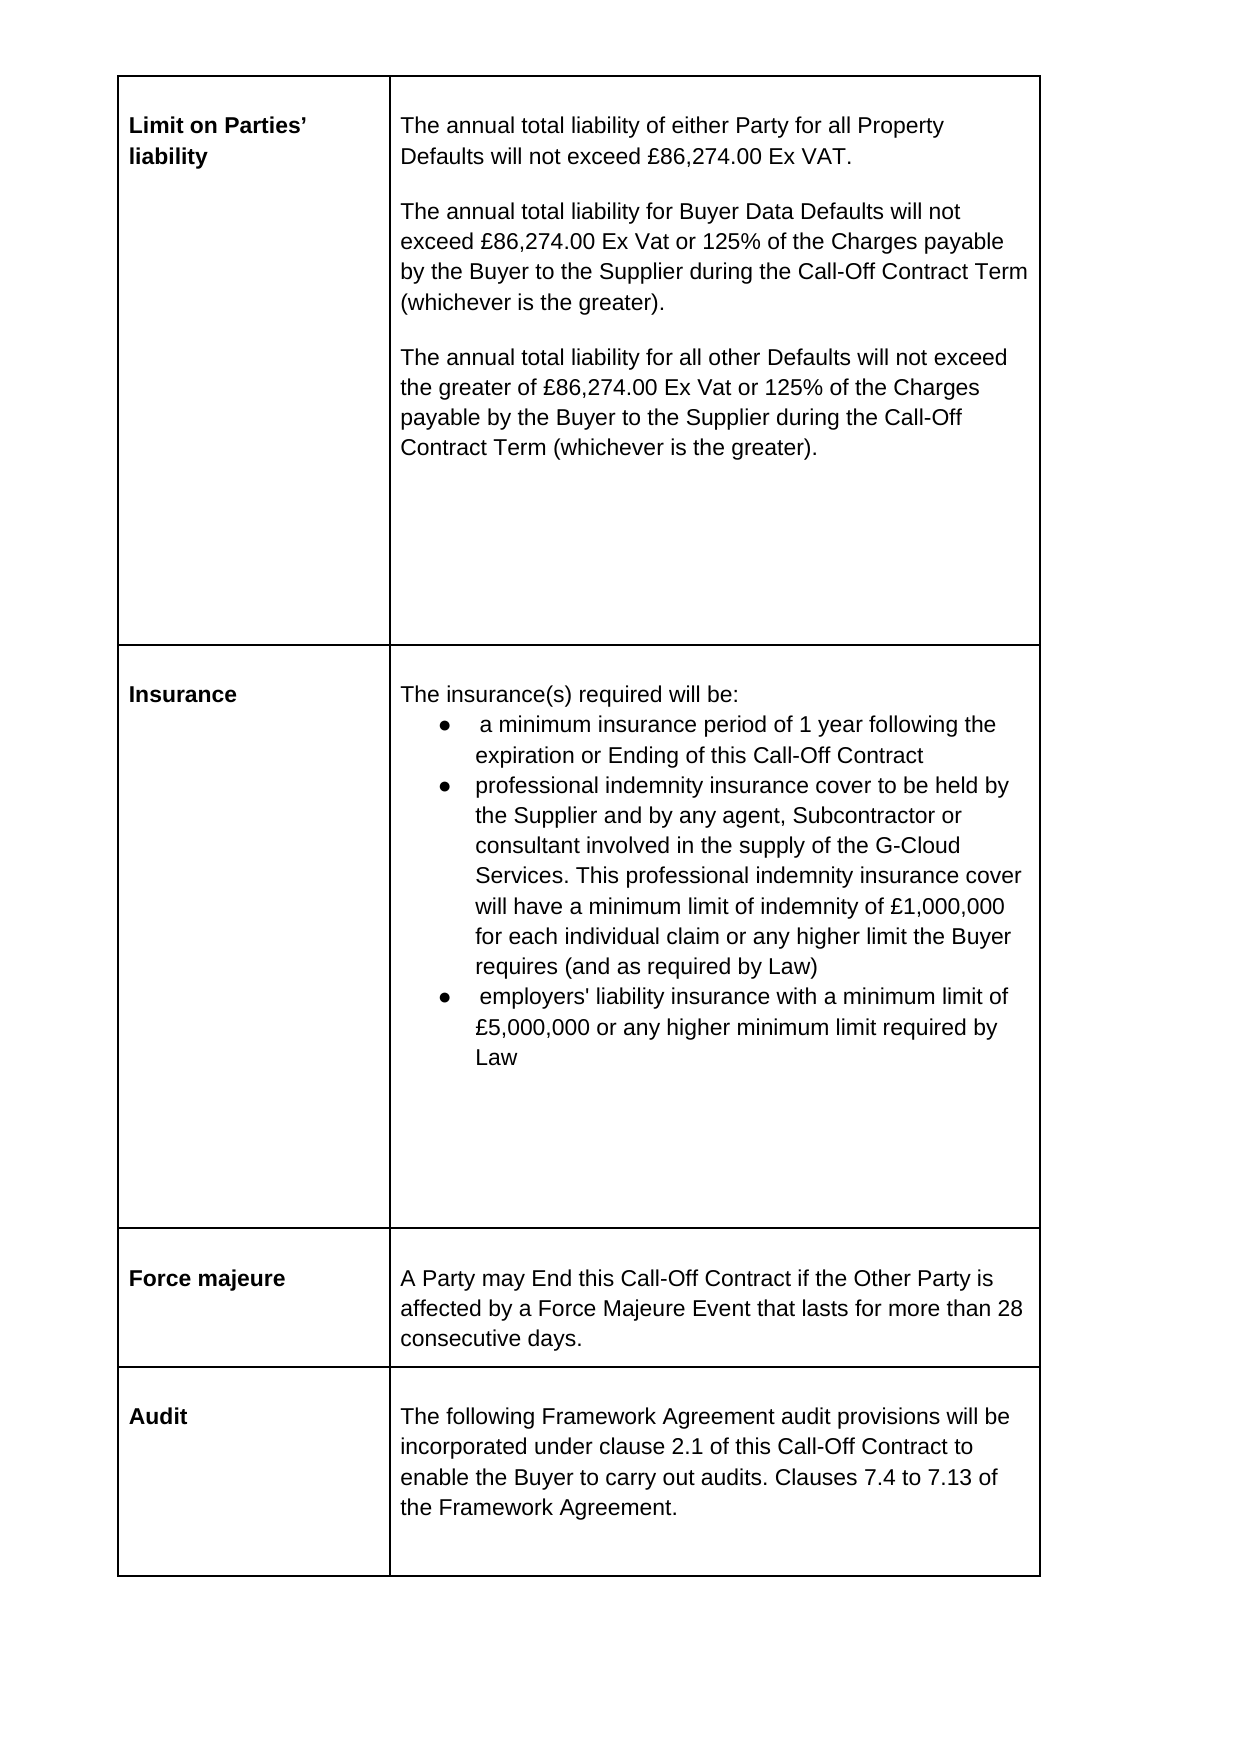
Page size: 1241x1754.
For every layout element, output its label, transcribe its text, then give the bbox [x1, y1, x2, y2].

table_cell [1041, 75, 1045, 644]
table_cell Force majeure [119, 1229, 389, 1366]
table_cell A Party may End this Call-Off Contract if the Other Party is affected by a Force Majeure Event that lasts for more than 28 consecutive days. [391, 1229, 1039, 1366]
table_cell The insurance(s) required will be: a minimum insurance period of 1 year following the expiration or Ending of this Call-Off Contract professional indemnity insurance cover to be held by the Supplier and by any agent, Subcontractor or consultant involved in the supply of the G-Cloud Services. This professional indemnity insurance cover will have a minimum limit of indemnity of £1,000,000 for each individual claim or any higher limit the Buyer requires (and as required by Law) employers' liability insurance with a minimum limit of £5,000,000 or any higher minimum limit required by Law [391, 646, 1039, 1227]
table_cell Limit on Parties’ liability [119, 77, 389, 644]
table_cell Audit [119, 1368, 389, 1575]
table_cell [1041, 644, 1045, 1227]
table_cell The following Framework Agreement audit provisions will be incorporated under clause 2.1 of this Call-Off Contract to enable the Buyer to carry out audits. Clauses 7.4 to 7.13 of the Framework Agreement. [391, 1368, 1039, 1575]
table_cell [1041, 1227, 1045, 1366]
table_cell Insurance [119, 646, 389, 1227]
table_cell [1041, 1366, 1045, 1575]
table_cell The annual total liability of either Party for all Property Defaults will not exceed £86,274.00 Ex VAT. The annual total liability for Buyer Data Defaults will not exceed £86,274.00 Ex Vat or 125% of the Charges payable by the Buyer to the Supplier during the Call-Off Contract Term (whichever is the greater). The annual total liability for all other Defaults will not exceed the greater of £86,274.00 Ex Vat or 125% of the Charges payable by the Buyer to the Supplier during the Call-Off Contract Term (whichever is the greater). [391, 77, 1039, 644]
